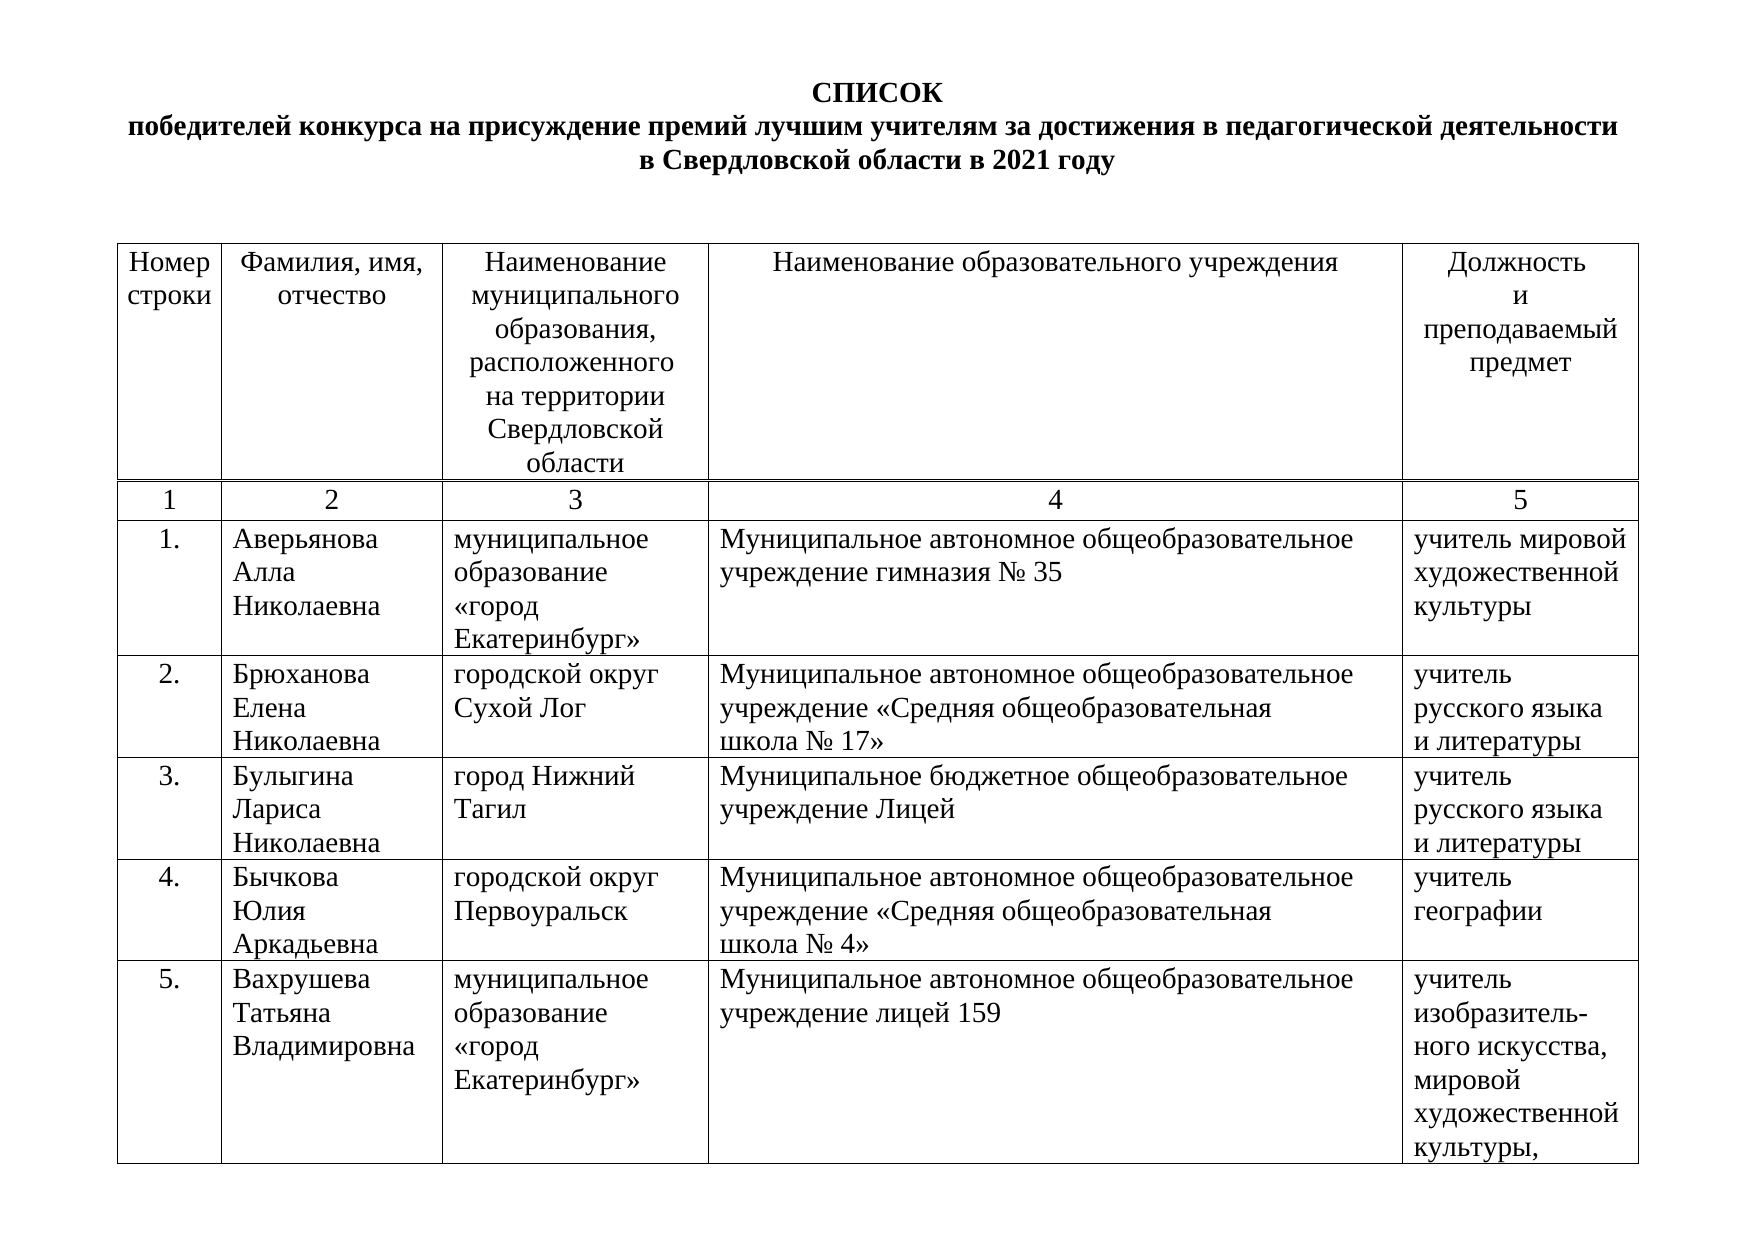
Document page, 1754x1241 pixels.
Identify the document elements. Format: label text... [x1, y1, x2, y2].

table_cell Булыгина Лариса Николаевна [222, 758, 442, 858]
table_cell Муниципальное автономное общеобразовательное учреждение гимназия № 35 [709, 521, 1402, 655]
table_cell город Нижний Тагил [443, 758, 708, 858]
table_cell Муниципальное автономное общеобразовательное учреждение «Средняя общеобразовательная школа № 17» [709, 656, 1402, 757]
table_cell 2. [118, 656, 221, 757]
table_header Наименование образовательного учреждения [709, 244, 1402, 478]
table_cell Муниципальное автономное общеобразовательное учреждение лицей 159 [709, 961, 1402, 1162]
table_header Фамилия, имя, отчество [222, 244, 442, 478]
table_header 4 [709, 482, 1402, 520]
table_cell городской округ Первоуральск [443, 860, 708, 960]
table_cell учитель русского языка и литературы [1403, 758, 1638, 858]
table_header 1 [118, 482, 221, 520]
table_cell муниципальное образование «город Екатеринбург» [443, 521, 708, 655]
table_header 5 [1403, 482, 1638, 520]
table_cell муниципальное образование «город Екатеринбург» [443, 961, 708, 1162]
table_cell Брюханова Елена Николаевна [222, 656, 442, 757]
table_cell учитель изобразитель-ного искусства, мировой художественной культуры, [1403, 961, 1638, 1162]
table_cell учитель мировой художественной культуры [1403, 521, 1638, 655]
table_cell 5. [118, 961, 221, 1162]
table_cell Бычкова Юлия Аркадьевна [222, 860, 442, 960]
text СПИСОК [118, 75, 1636, 108]
table_cell городской округ Сухой Лог [443, 656, 708, 757]
text победителей конкурса на присуждение премий лучшим учителям за достижения в педагогической деятельности [118, 108, 1636, 142]
text в Свердловской области в 2021 году [118, 142, 1636, 176]
table_cell учитель географии [1403, 860, 1638, 960]
table_header 2 [222, 482, 442, 520]
table_cell Муниципальное автономное общеобразовательное учреждение «Средняя общеобразовательная школа № 4» [709, 860, 1402, 960]
table_header Наименование муниципального образования, расположенного на территории Свердловской области [443, 244, 708, 478]
table_cell 4. [118, 860, 221, 960]
table_header 3 [443, 482, 708, 520]
table_cell учитель русского языка и литературы [1403, 656, 1638, 757]
table_cell Вахрушева Татьяна Владимировна [222, 961, 442, 1162]
table_header Должность и преподаваемый предмет [1403, 244, 1638, 478]
table_cell Муниципальное бюджетное общеобразовательное учреждение Лицей [709, 758, 1402, 858]
table_cell 1. [118, 521, 221, 655]
table_header Номер строки [118, 244, 221, 478]
table_cell Аверьянова Алла Николаевна [222, 521, 442, 655]
table_cell 3. [118, 758, 221, 858]
